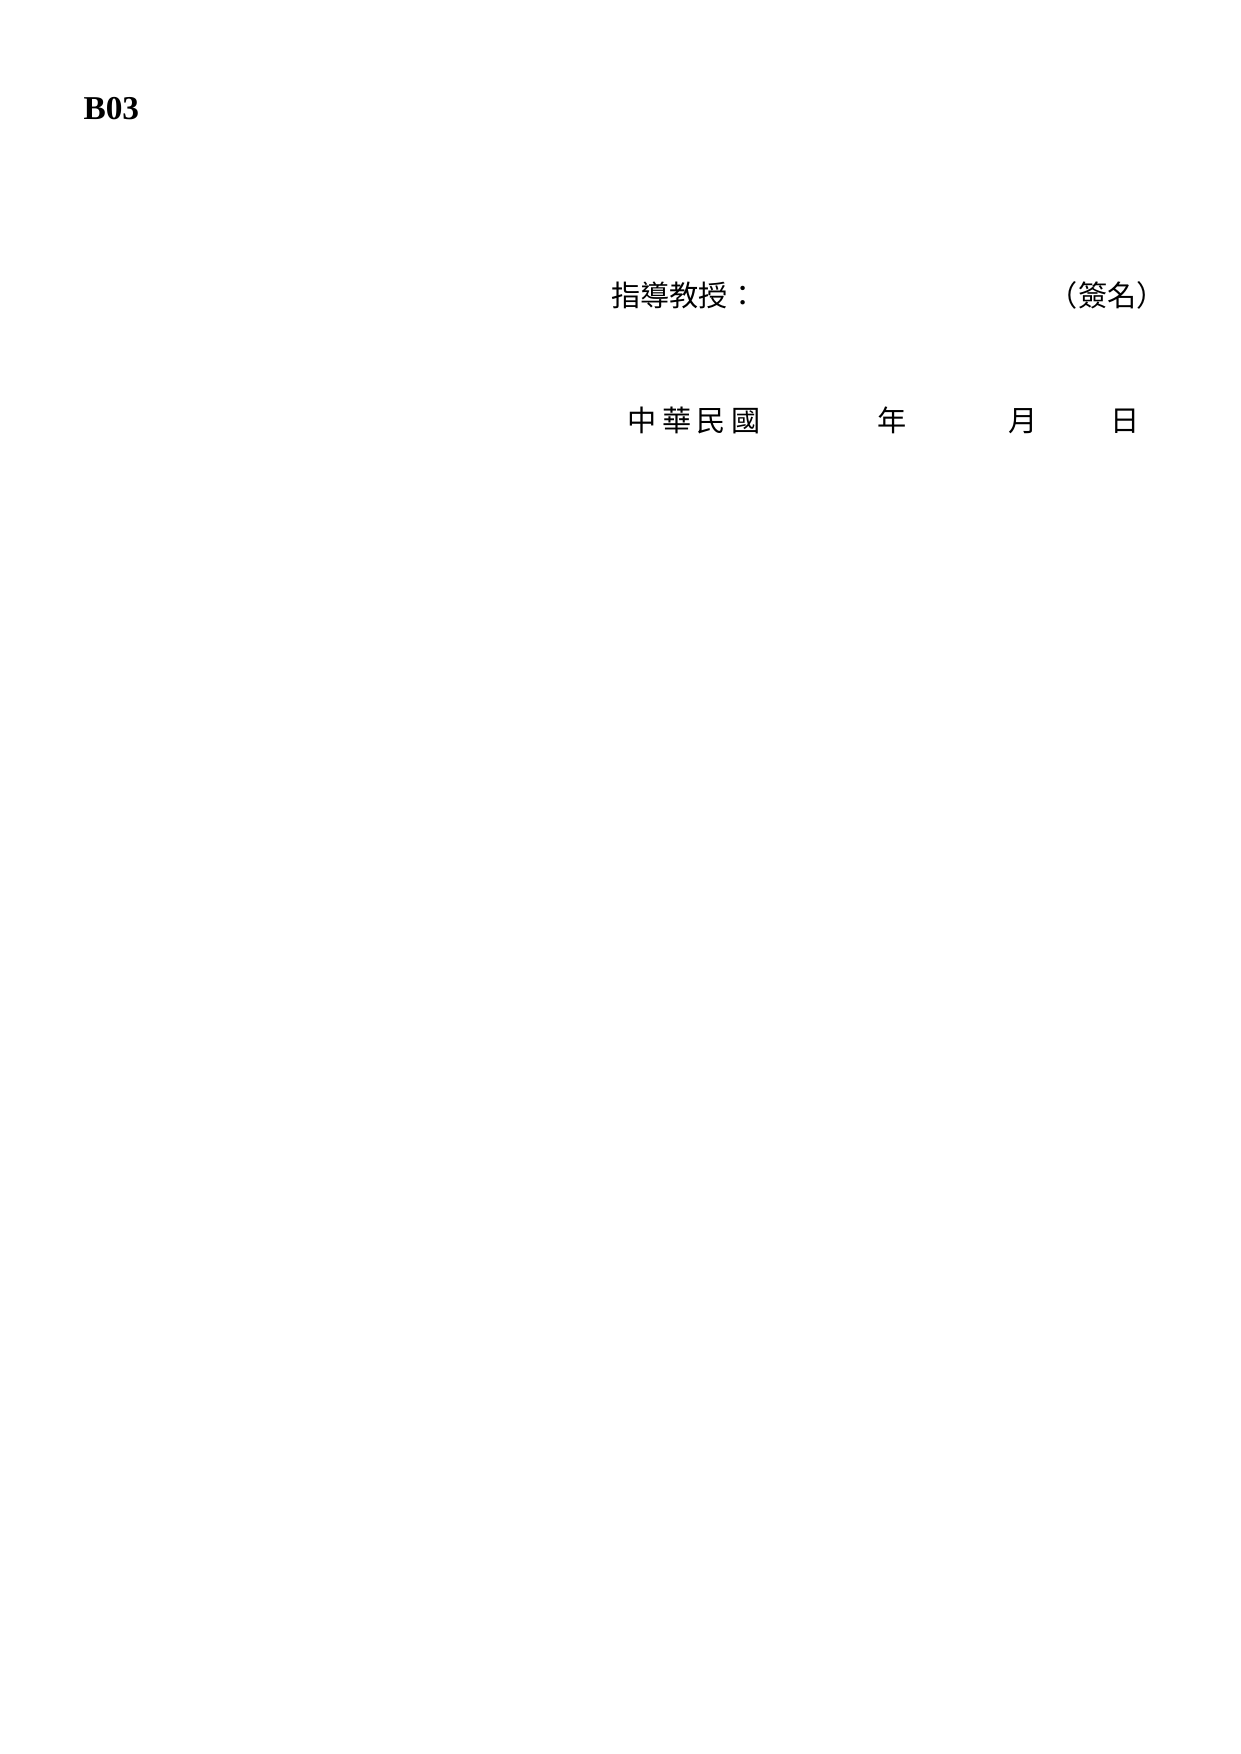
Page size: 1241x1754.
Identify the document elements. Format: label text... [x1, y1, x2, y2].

text 中華民國 年 月 日 [75, 377, 1139, 440]
text 指導教授： （簽名） [75, 252, 1165, 314]
